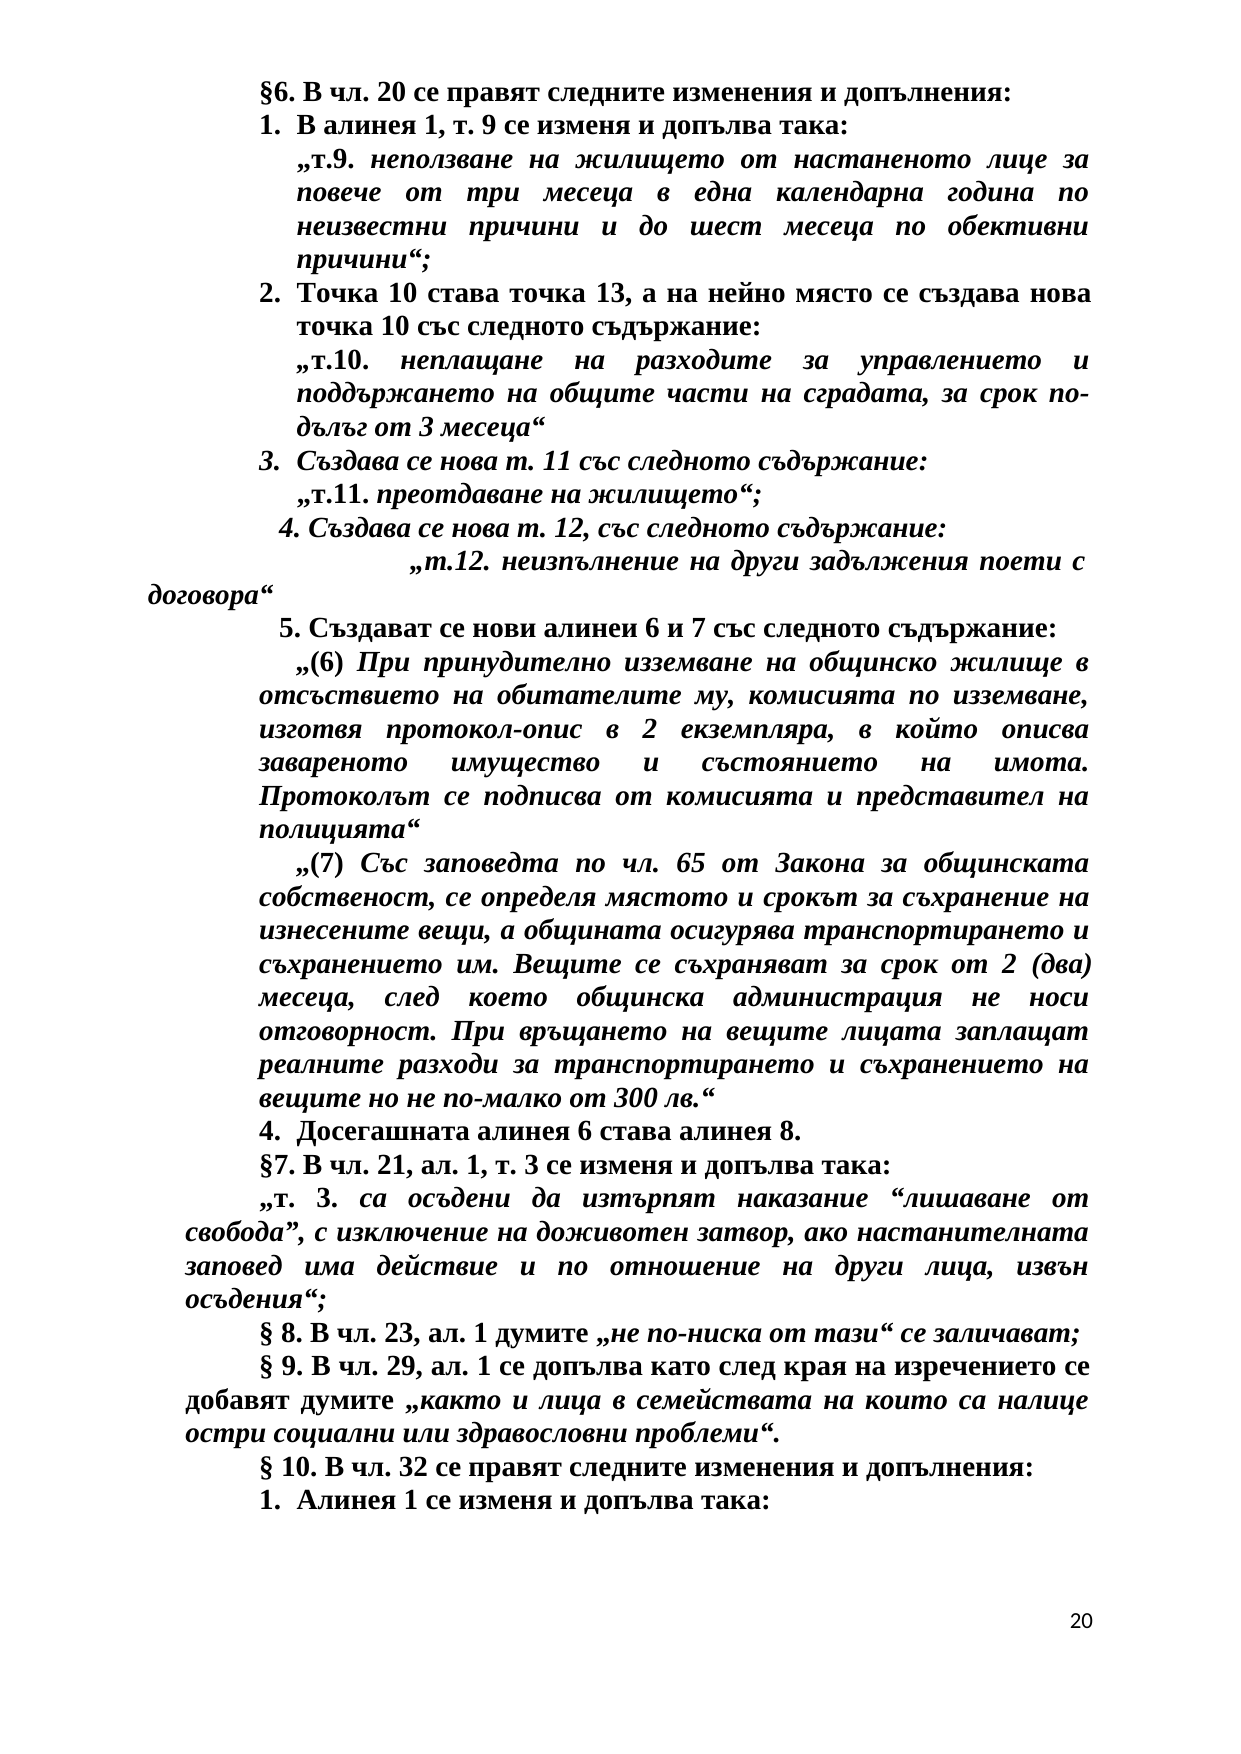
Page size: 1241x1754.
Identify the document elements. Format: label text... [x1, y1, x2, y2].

text „т.12. неизпълнение на други задължения поети с договора“ [148, 543, 1093, 610]
text „т.10. неплащане на разходите за управлението и поддържането на общите части на сградата, за срок по-дълъг от 3 месеца“ [296, 342, 1093, 443]
text §7. В чл. 21, ал. 1, т. 3 се изменя и допълва така: [185, 1147, 1093, 1181]
text §6. В чл. 20 се правят следните изменения и допълнения: [259, 74, 1093, 107]
list Алинея 1 се изменя и допълва така: [259, 1482, 1093, 1516]
list Точка 10 става точка 13, а на нейно място се създава нова точка 10 със следното съдържание: [259, 275, 1093, 342]
list В алинея 1, т. 9 се изменя и допълва така: [259, 107, 1093, 141]
text 5. Създават се нови алинеи 6 и 7 със следното съдържание: [148, 610, 1093, 644]
text „(6) При принудително изземване на общинско жилище в отсъствието на обитателите му, комисията по изземване, изготвя протокол-опис в 2 екземпляра, в който описва завареното имущество и състоянието на имота. Протоколът се подписва от комисията и представител на полицията“ [259, 644, 1093, 845]
list Досегашната алинея 6 става алинея 8. [259, 1113, 1093, 1147]
text „т.11. преотдаване на жилището“; [296, 476, 1093, 510]
list Създава се нова т. 11 със следното съдържание: [259, 443, 1093, 476]
text § 9. В чл. 29, ал. 1 се допълва като след края на изречението се добавят думите „както и лица в семействата на които са налице остри социални или здравословни проблеми“. [185, 1348, 1093, 1449]
text „(7) Със заповедта по чл. 65 от Закона за общинската собственост, се определя мястото и срокът за съхранение на изнесените вещи, а общината осигурява транспортирането и съхранението им. Вещите се съхраняват за срок от 2 (два) месеца, след което общинска администрация не носи отговорност. При връщането на вещите лицата заплащат реалните разходи за транспортирането и съхранението на вещите но не по-малко от 300 лв.“ [259, 845, 1093, 1113]
text „т. 3. са осъдени да изтърпят наказание “лишаване от свобода”, с изключение на доживотен затвор, ако настанителната заповед има действие и по отношение на други лица, извън осъдения“; [185, 1181, 1093, 1315]
text 4. Създава се нова т. 12, със следното съдържание: [148, 510, 1093, 543]
text § 10. В чл. 32 се правят следните изменения и допълнения: [185, 1449, 1093, 1482]
text § 8. В чл. 23, ал. 1 думите „не по-ниска от тази“ се заличават; [185, 1315, 1093, 1348]
text „т.9. неползване на жилището от настаненото лице за повече от три месеца в една календарна година по неизвестни причини и до шест месеца по обективни причини“; [296, 141, 1093, 275]
